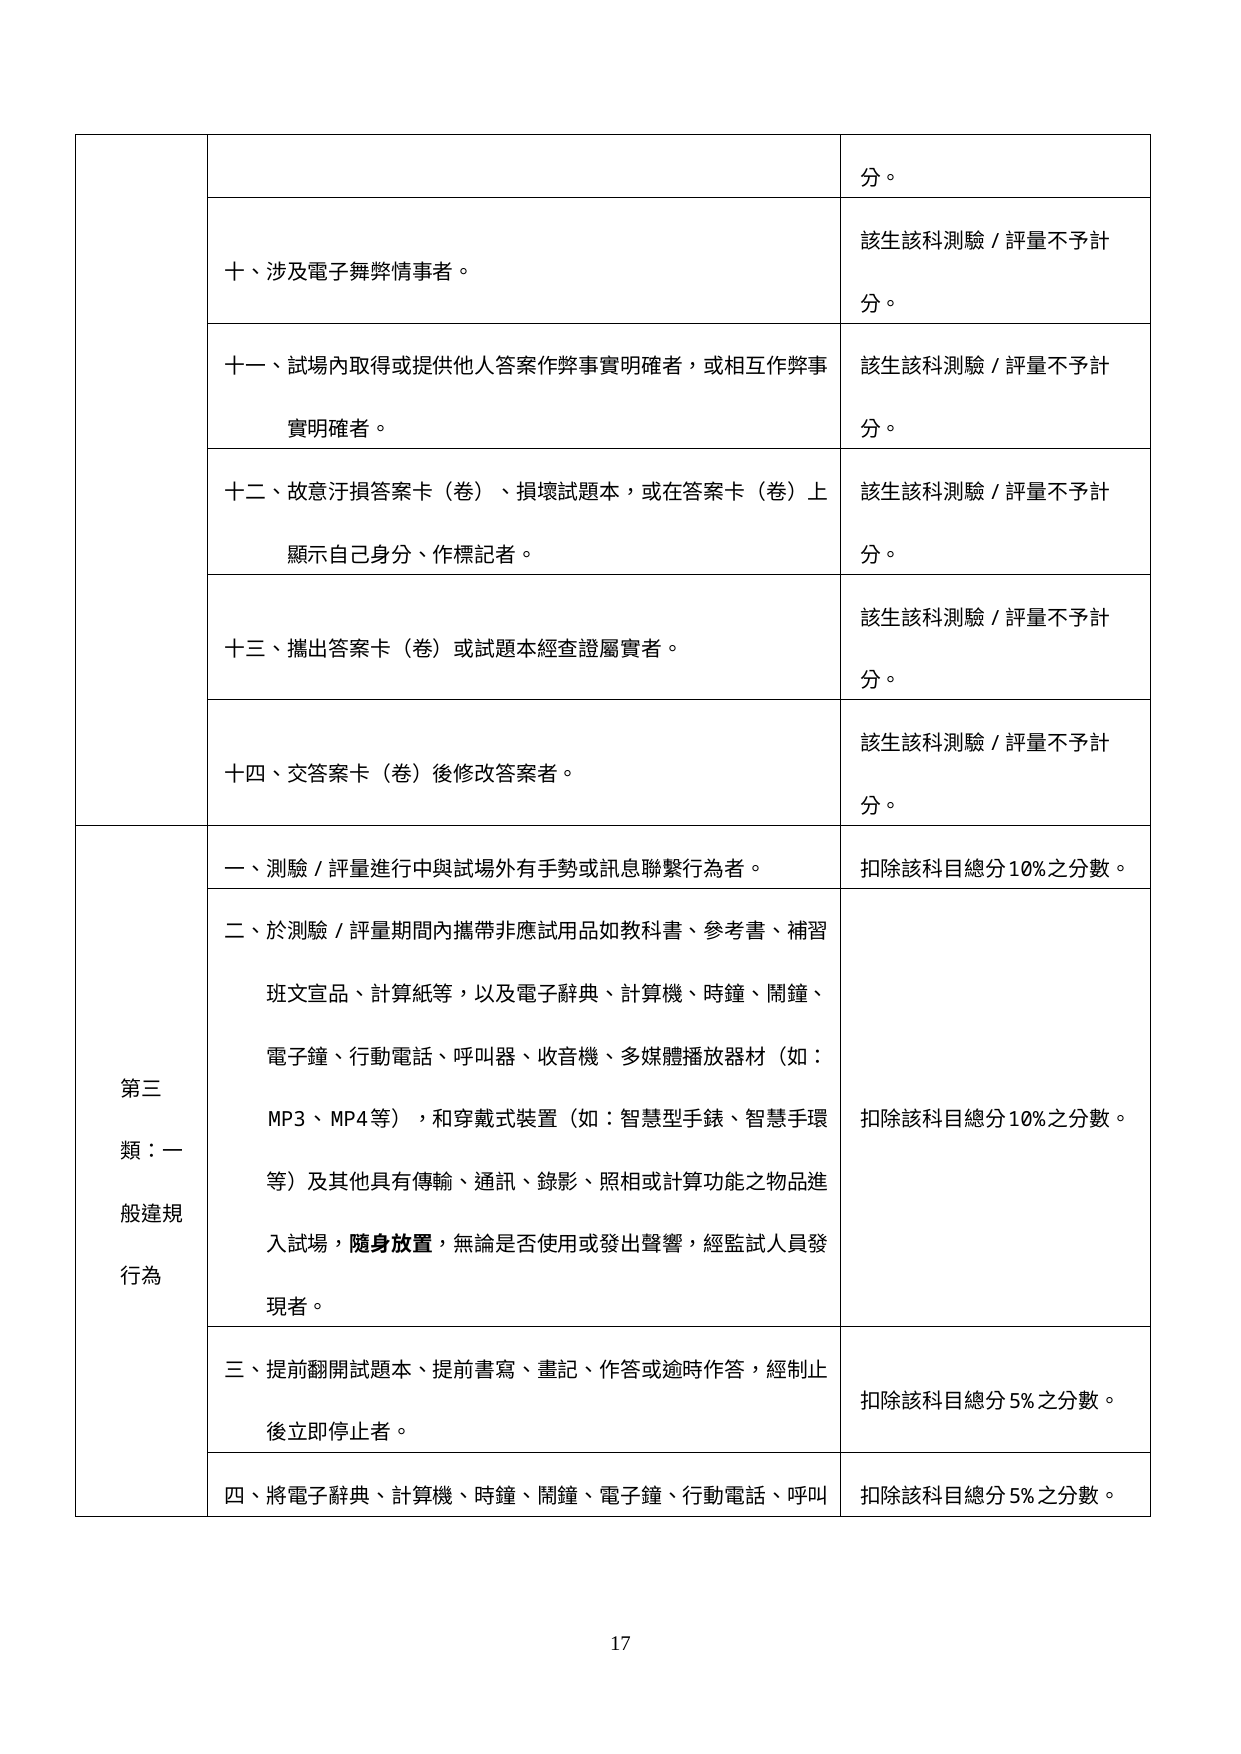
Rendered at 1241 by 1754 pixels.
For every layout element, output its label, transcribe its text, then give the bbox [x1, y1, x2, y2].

table_cell 扣除該科目總分5%之分數。 [841, 1327, 1150, 1451]
table_cell 該生該科測驗/評量不予計分。 [841, 575, 1150, 699]
table_cell 十、涉及電子舞弊情事者。 [208, 198, 840, 323]
table_cell 三、提前翻開試題本、提前書寫、畫記、作答或逾時作答，經制止後立即停止者。 [208, 1327, 840, 1451]
table_cell 十四、交答案卡（卷）後修改答案者。 [208, 700, 840, 825]
table_cell 扣除該科目總分10%之分數。 [841, 889, 1150, 1326]
table_cell 十三、攜出答案卡（卷）或試題本經查證屬實者。 [208, 575, 840, 699]
table_cell 四、將電子辭典、計算機、時鐘、鬧鐘、電子鐘、行動電話、呼叫 [208, 1453, 840, 1516]
table_cell 該生該科測驗/評量不予計分。 [841, 700, 1150, 825]
table_cell 分。 [841, 135, 1150, 197]
table_cell 十二、故意汙損答案卡（卷）、損壞試題本，或在答案卡（卷）上顯示自己身分、作標記者。 [208, 449, 840, 574]
table_cell 十一、試場內取得或提供他人答案作弊事實明確者，或相互作弊事實明確者。 [208, 324, 840, 448]
table_cell 扣除該科目總分10%之分數。 [841, 826, 1150, 888]
table_cell 一、測驗/評量進行中與試場外有手勢或訊息聯繫行為者。 [208, 826, 840, 888]
table_cell 該生該科測驗/評量不予計分。 [841, 324, 1150, 448]
table_cell 二、於測驗/評量期間內攜帶非應試用品如教科書、參考書、補習班文宣品、計算紙等，以及電子辭典、計算機、時鐘、鬧鐘、電子鐘、行動電話、呼叫器、收音機、多媒體播放器材（如：MP3、MP4等），和穿戴式裝置（如：智慧型手錶、智慧手環等）及其他具有傳輸、通訊、錄影、照相或計算功能之物品進入試場，隨身放置，無論是否使用或發出聲響，經監試人員發現者。 [208, 889, 840, 1326]
table_cell [208, 135, 840, 197]
table_cell 第三類：一般違規行為 [76, 826, 207, 1516]
table_cell 該生該科測驗/評量不予計分。 [841, 198, 1150, 323]
table_cell 扣除該科目總分5%之分數。 [841, 1453, 1150, 1516]
table_cell [76, 135, 207, 825]
table_cell 該生該科測驗/評量不予計分。 [841, 449, 1150, 574]
